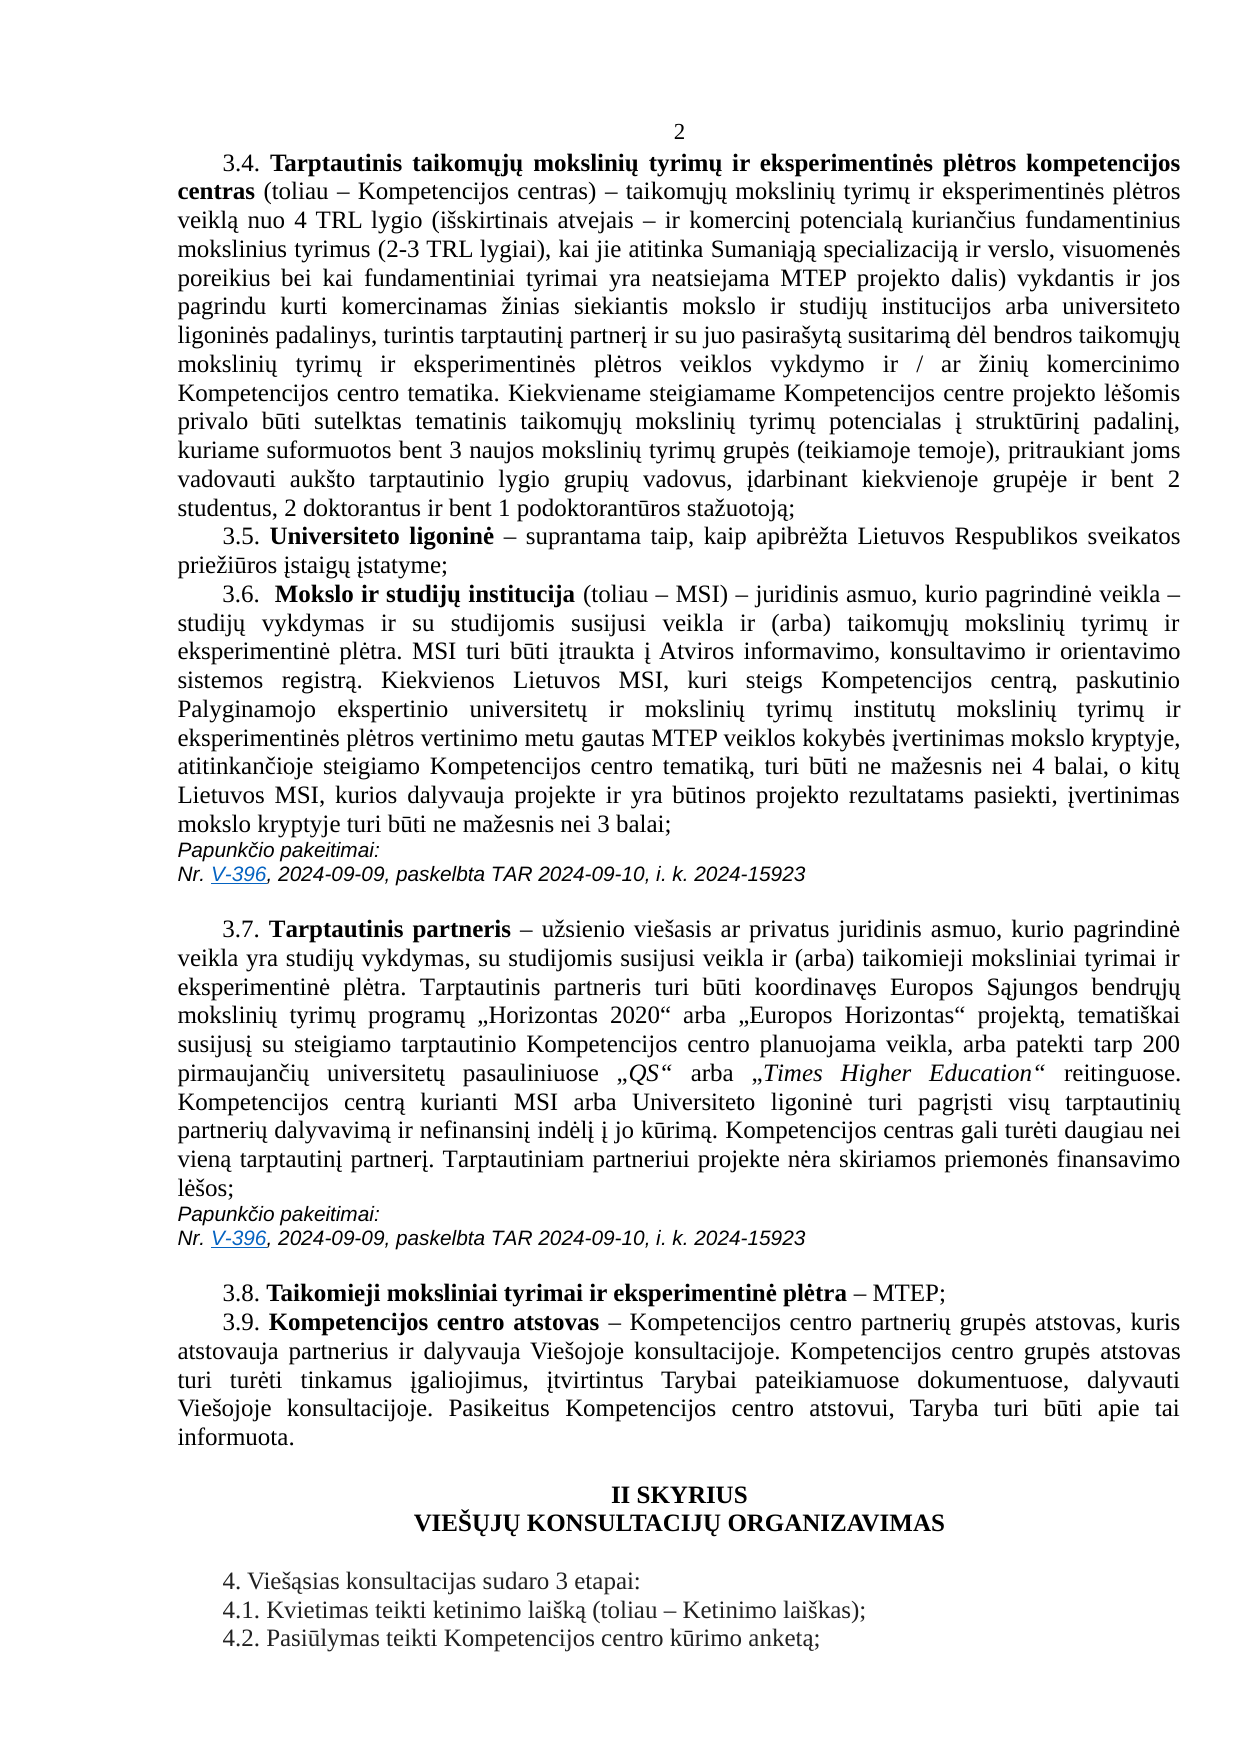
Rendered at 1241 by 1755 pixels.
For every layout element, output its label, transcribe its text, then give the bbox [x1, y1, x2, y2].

text 4. Viešąsias konsultacijas sudaro 3 etapai: [177, 1566, 1181, 1595]
text Nr. V-396, 2024-09-09, paskelbta TAR 2024-09-10, i. k. 2024-15923 [177, 862, 1181, 886]
text II SKYRIUS [177, 1480, 1181, 1508]
text VIEŠŲJŲ KONSULTACIJŲ ORGANIZAVIMAS [177, 1508, 1181, 1537]
text 3.9. Kompetencijos centro atstovas – Kompetencijos centro partnerių grupės atstovas, kuris atstovauja partnerius ir dalyvauja Viešojoje konsultacijoje. Kompetencijos centro grupės atstovas turi turėti tinkamus įgaliojimus, įtvirtintus Tarybai pateikiamuose dokumentuose, dalyvauti Viešojoje konsultacijoje. Pasikeitus Kompetencijos centro atstovui, Taryba turi būti apie tai informuota. [177, 1307, 1181, 1451]
text Nr. V-396, 2024-09-09, paskelbta TAR 2024-09-10, i. k. 2024-15923 [177, 1226, 1181, 1250]
text Papunkčio pakeitimai: [177, 838, 1181, 862]
text 3.6. Mokslo ir studijų institucija (toliau – MSI) – juridinis asmuo, kurio pagrindinė veikla – studijų vykdymas ir su studijomis susijusi veikla ir (arba) taikomųjų mokslinių tyrimų ir eksperimentinė plėtra. MSI turi būti įtraukta į Atviros informavimo, konsultavimo ir orientavimo sistemos registrą. Kiekvienos Lietuvos MSI, kuri steigs Kompetencijos centrą, paskutinio Palyginamojo ekspertinio universitetų ir mokslinių tyrimų institutų mokslinių tyrimų ir eksperimentinės plėtros vertinimo metu gautas MTEP veiklos kokybės įvertinimas mokslo kryptyje, atitinkančioje steigiamo Kompetencijos centro tematiką, turi būti ne mažesnis nei 4 balai, o kitų Lietuvos MSI, kurios dalyvauja projekte ir yra būtinos projekto rezultatams pasiekti, įvertinimas mokslo kryptyje turi būti ne mažesnis nei 3 balai; [177, 579, 1181, 838]
text 3.8. Taikomieji moksliniai tyrimai ir eksperimentinė plėtra – MTEP; [177, 1278, 1181, 1307]
text 3.4. Tarptautinis taikomųjų mokslinių tyrimų ir eksperimentinės plėtros kompetencijos centras (toliau – Kompetencijos centras) – taikomųjų mokslinių tyrimų ir eksperimentinės plėtros veiklą nuo 4 TRL lygio (išskirtinais atvejais – ir komercinį potencialą kuriančius fundamentinius mokslinius tyrimus (2-3 TRL lygiai), kai jie atitinka Sumaniąją specializaciją ir verslo, visuomenės poreikius bei kai fundamentiniai tyrimai yra neatsiejama MTEP projekto dalis) vykdantis ir jos pagrindu kurti komercinamas žinias siekiantis mokslo ir studijų institucijos arba universiteto ligoninės padalinys, turintis tarptautinį partnerį ir su juo pasirašytą susitarimą dėl bendros taikomųjų mokslinių tyrimų ir eksperimentinės plėtros veiklos vykdymo ir / ar žinių komercinimo Kompetencijos centro tematika. Kiekviename steigiamame Kompetencijos centre projekto lėšomis privalo būti sutelktas tematinis taikomųjų mokslinių tyrimų potencialas į struktūrinį padalinį, kuriame suformuotos bent 3 naujos mokslinių tyrimų grupės (teikiamoje temoje), pritraukiant joms vadovauti aukšto tarptautinio lygio grupių vadovus, įdarbinant kiekvienoje grupėje ir bent 2 studentus, 2 doktorantus ir bent 1 podoktorantūros stažuotoją; [177, 148, 1181, 521]
text 3.5. Universiteto ligoninė – suprantama taip, kaip apibrėžta Lietuvos Respublikos sveikatos priežiūros įstaigų įstatyme; [177, 521, 1181, 579]
text 4.1. Kvietimas teikti ketinimo laišką (toliau – Ketinimo laiškas); [177, 1595, 1181, 1623]
text 4.2. Pasiūlymas teikti Kompetencijos centro kūrimo anketą; [177, 1623, 1181, 1652]
text 3.7. Tarptautinis partneris – užsienio viešasis ar privatus juridinis asmuo, kurio pagrindinė veikla yra studijų vykdymas, su studijomis susijusi veikla ir (arba) taikomieji moksliniai tyrimai ir eksperimentinė plėtra. Tarptautinis partneris turi būti koordinavęs Europos Sąjungos bendrųjų mokslinių tyrimų programų „Horizontas 2020“ arba „Europos Horizontas“ projektą, tematiškai susijusį su steigiamo tarptautinio Kompetencijos centro planuojama veikla, arba patekti tarp 200 pirmaujančių universitetų pasauliniuose „QS“ arba „Times Higher Education“ reitinguose. Kompetencijos centrą kurianti MSI arba Universiteto ligoninė turi pagrįsti visų tarptautinių partnerių dalyvavimą ir nefinansinį indėlį į jo kūrimą. Kompetencijos centras gali turėti daugiau nei vieną tarptautinį partnerį. Tarptautiniam partneriui projekte nėra skiriamos priemonės finansavimo lėšos; [177, 914, 1181, 1202]
text Papunkčio pakeitimai: [177, 1202, 1181, 1226]
